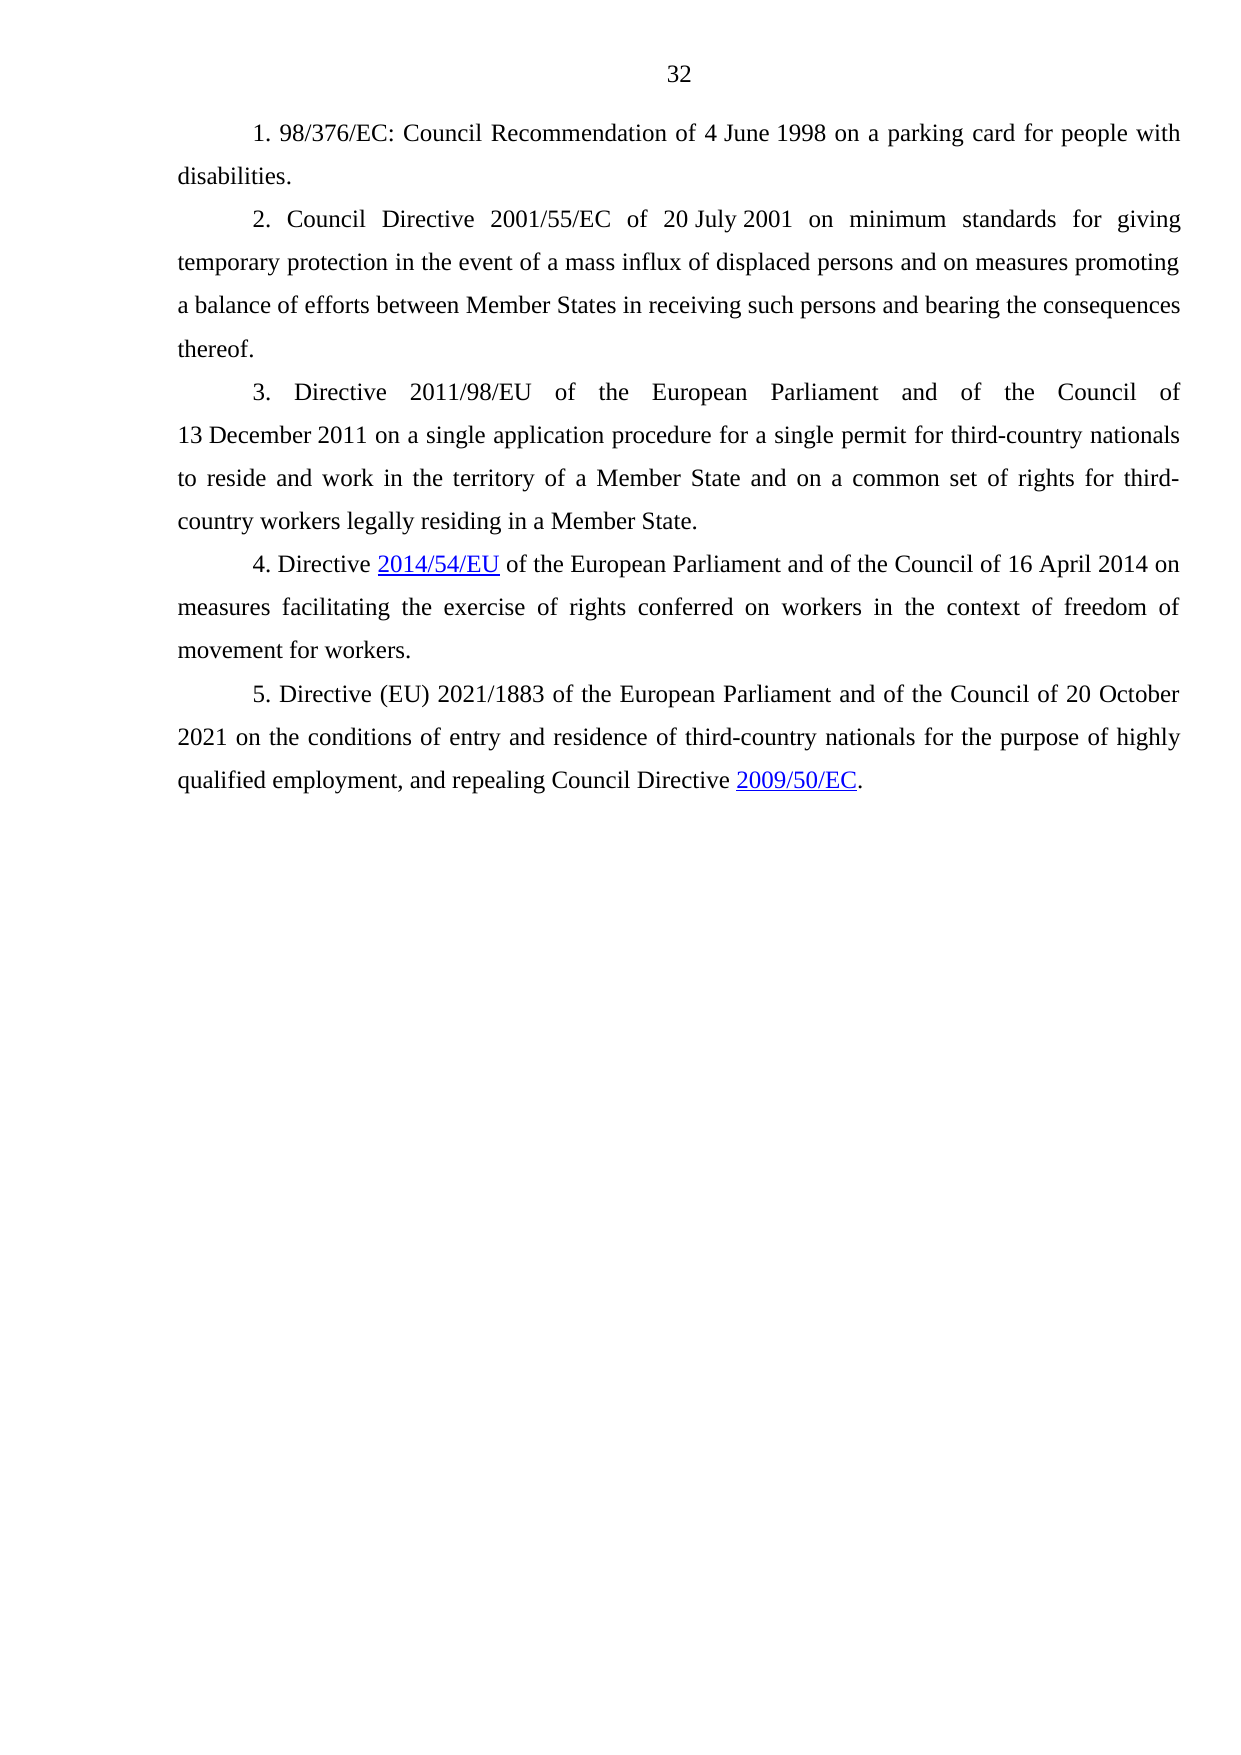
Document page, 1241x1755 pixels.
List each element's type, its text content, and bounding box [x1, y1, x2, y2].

text 3. Directive 2011/98/EU of the European Parliament and of the Council of 13 December 2011 on a single application procedure for a single permit for third-country nationals to reside and work in the territory of a Member State and on a common set of rights for third-country workers legally residing in a Member State. [177, 377, 1181, 535]
text 4. Directive 2014/54/EU of the European Parliament and of the Council of 16 April 2014 on measures facilitating the exercise of rights conferred on workers in the context of freedom of movement for workers. [177, 549, 1181, 664]
text 1. 98/376/EC: Council Recommendation of 4 June 1998 on a parking card for people with disabilities. [177, 118, 1181, 190]
text 5. Directive (EU) 2021/1883 of the European Parliament and of the Council of 20 October 2021 on the conditions of entry and residence of third-country nationals for the purpose of highly qualified employment, and repealing Council Directive 2009/50/EC. [177, 679, 1181, 794]
text 2. Council Directive 2001/55/EC of 20 July 2001 on minimum standards for giving temporary protection in the event of a mass influx of displaced persons and on measures promoting a balance of efforts between Member States in receiving such persons and bearing the consequences thereof. [177, 204, 1181, 362]
